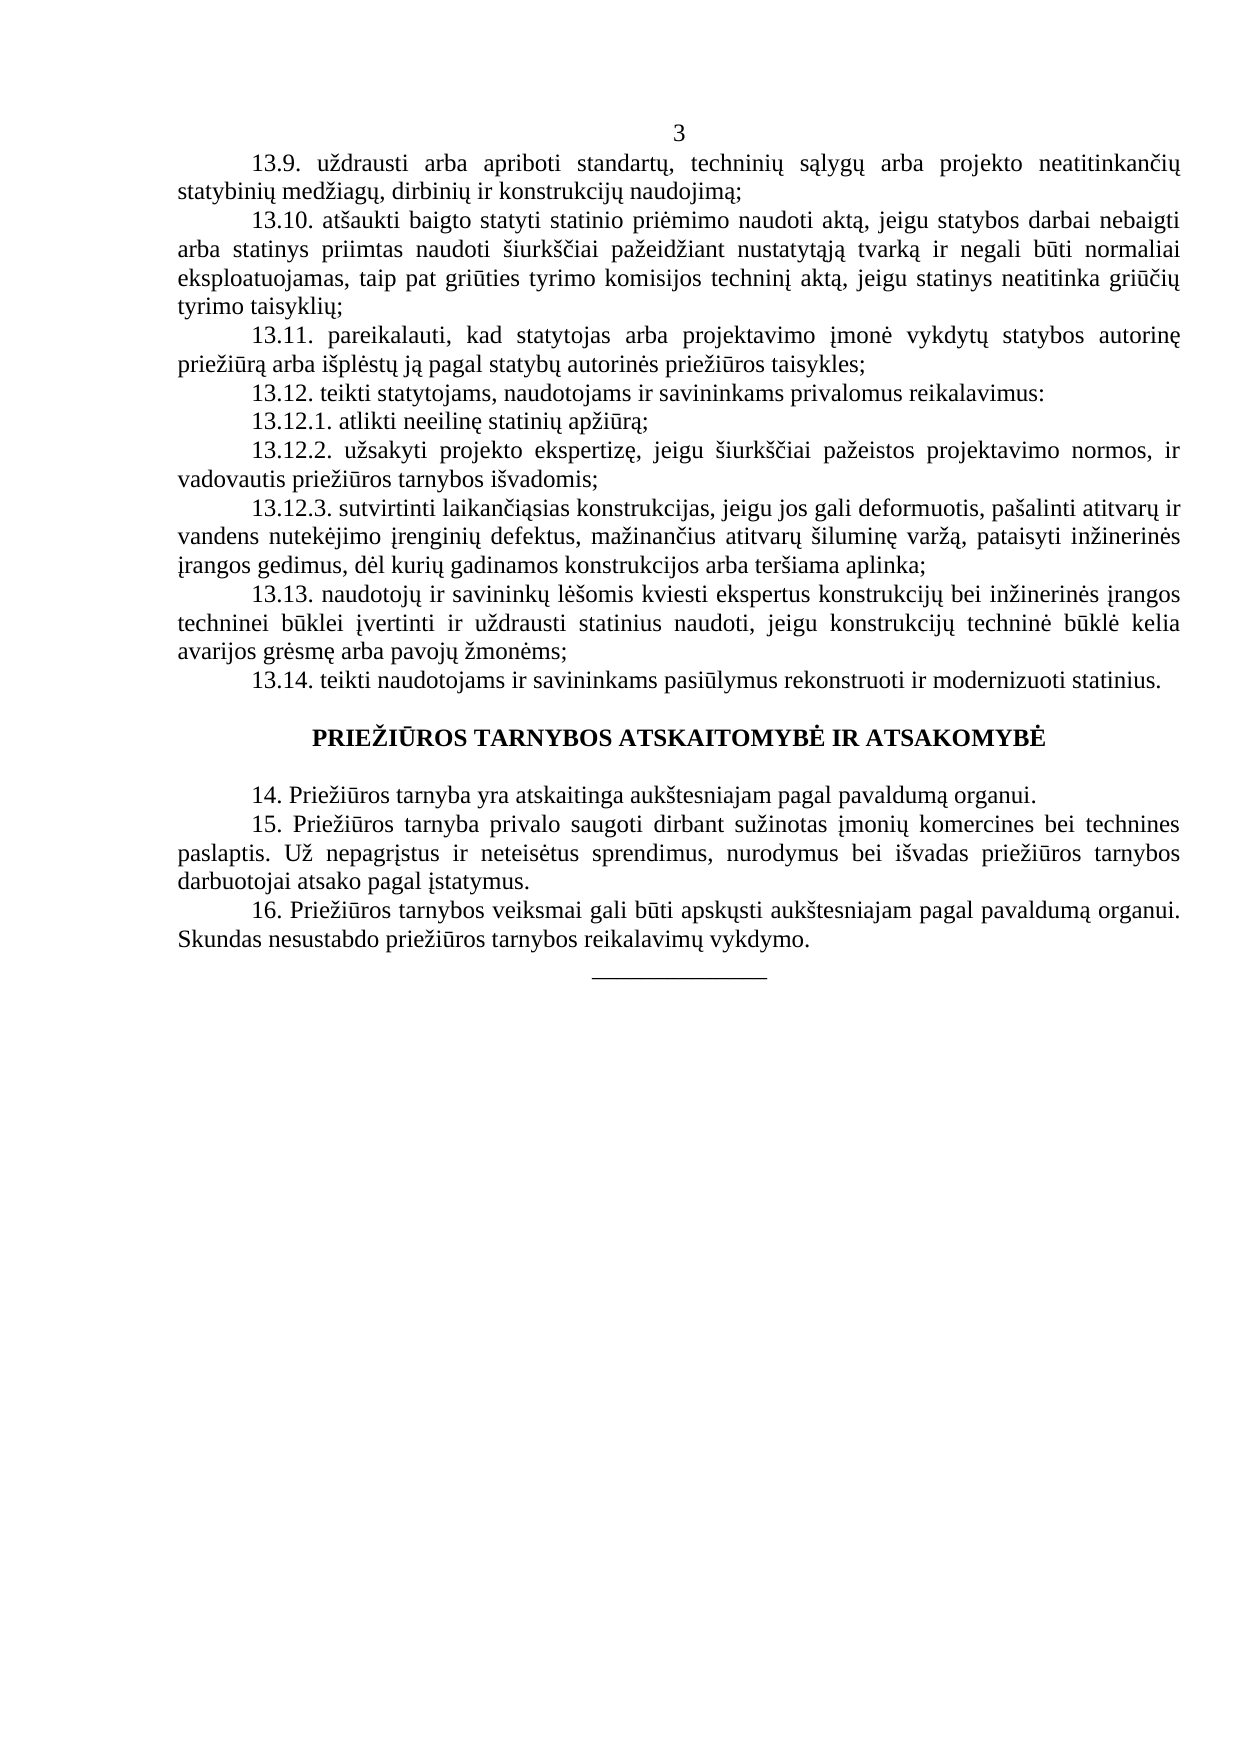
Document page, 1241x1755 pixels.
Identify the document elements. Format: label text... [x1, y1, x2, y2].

text 13.9. uždrausti arba apriboti standartų, techninių sąlygų arba projekto neatitinkančių statybinių medžiagų, dirbinių ir konstrukcijų naudojimą; [177, 148, 1181, 205]
text 16. Priežiūros tarnybos veiksmai gali būti apskųsti aukštesniajam pagal pavaldumą organui. Skundas nesustabdo priežiūros tarnybos reikalavimų vykdymo. [177, 895, 1181, 953]
text 15. Priežiūros tarnyba privalo saugoti dirbant sužinotas įmonių komercines bei technines paslaptis. Už nepagrįstus ir neteisėtus sprendimus, nurodymus bei išvadas priežiūros tarnybos darbuotojai atsako pagal įstatymus. [177, 809, 1181, 895]
text 13.12. teikti statytojams, naudotojams ir savininkams privalomus reikalavimus: [177, 378, 1181, 406]
text 13.11. pareikalauti, kad statytojas arba projektavimo įmonė vykdytų statybos autorinę priežiūrą arba išplėstų ją pagal statybų autorinės priežiūros taisykles; [177, 320, 1181, 378]
text 14. Priežiūros tarnyba yra atskaitinga aukštesniajam pagal pavaldumą organui. [177, 780, 1181, 809]
text 13.12.1. atlikti neeilinę statinių apžiūrą; [177, 406, 1181, 435]
text 13.12.2. užsakyti projekto ekspertizę, jeigu šiurkščiai pažeistos projektavimo normos, ir vadovautis priežiūros tarnybos išvadomis; [177, 435, 1181, 493]
text 13.12.3. sutvirtinti laikančiąsias konstrukcijas, jeigu jos gali deformuotis, pašalinti atitvarų ir vandens nutekėjimo įrenginių defektus, mažinančius atitvarų šiluminę varžą, pataisyti inžinerinės įrangos gedimus, dėl kurių gadinamos konstrukcijos arba teršiama aplinka; [177, 493, 1181, 579]
text 13.10. atšaukti baigto statyti statinio priėmimo naudoti aktą, jeigu statybos darbai nebaigti arba statinys priimtas naudoti šiurkščiai pažeidžiant nustatytąją tvarką ir negali būti normaliai eksploatuojamas, taip pat griūties tyrimo komisijos techninį aktą, jeigu statinys neatitinka griūčių tyrimo taisyklių; [177, 205, 1181, 320]
text ______________ [177, 953, 1181, 981]
text 13.14. teikti naudotojams ir savininkams pasiūlymus rekonstruoti ir modernizuoti statinius. [177, 665, 1181, 694]
text Priežiūros tarnybos atskaitomybė ir atsakomybė [177, 723, 1181, 751]
text 13.13. naudotojų ir savininkų lėšomis kviesti ekspertus konstrukcijų bei inžinerinės įrangos techninei būklei įvertinti ir uždrausti statinius naudoti, jeigu konstrukcijų techninė būklė kelia avarijos grėsmę arba pavojų žmonėms; [177, 579, 1181, 665]
